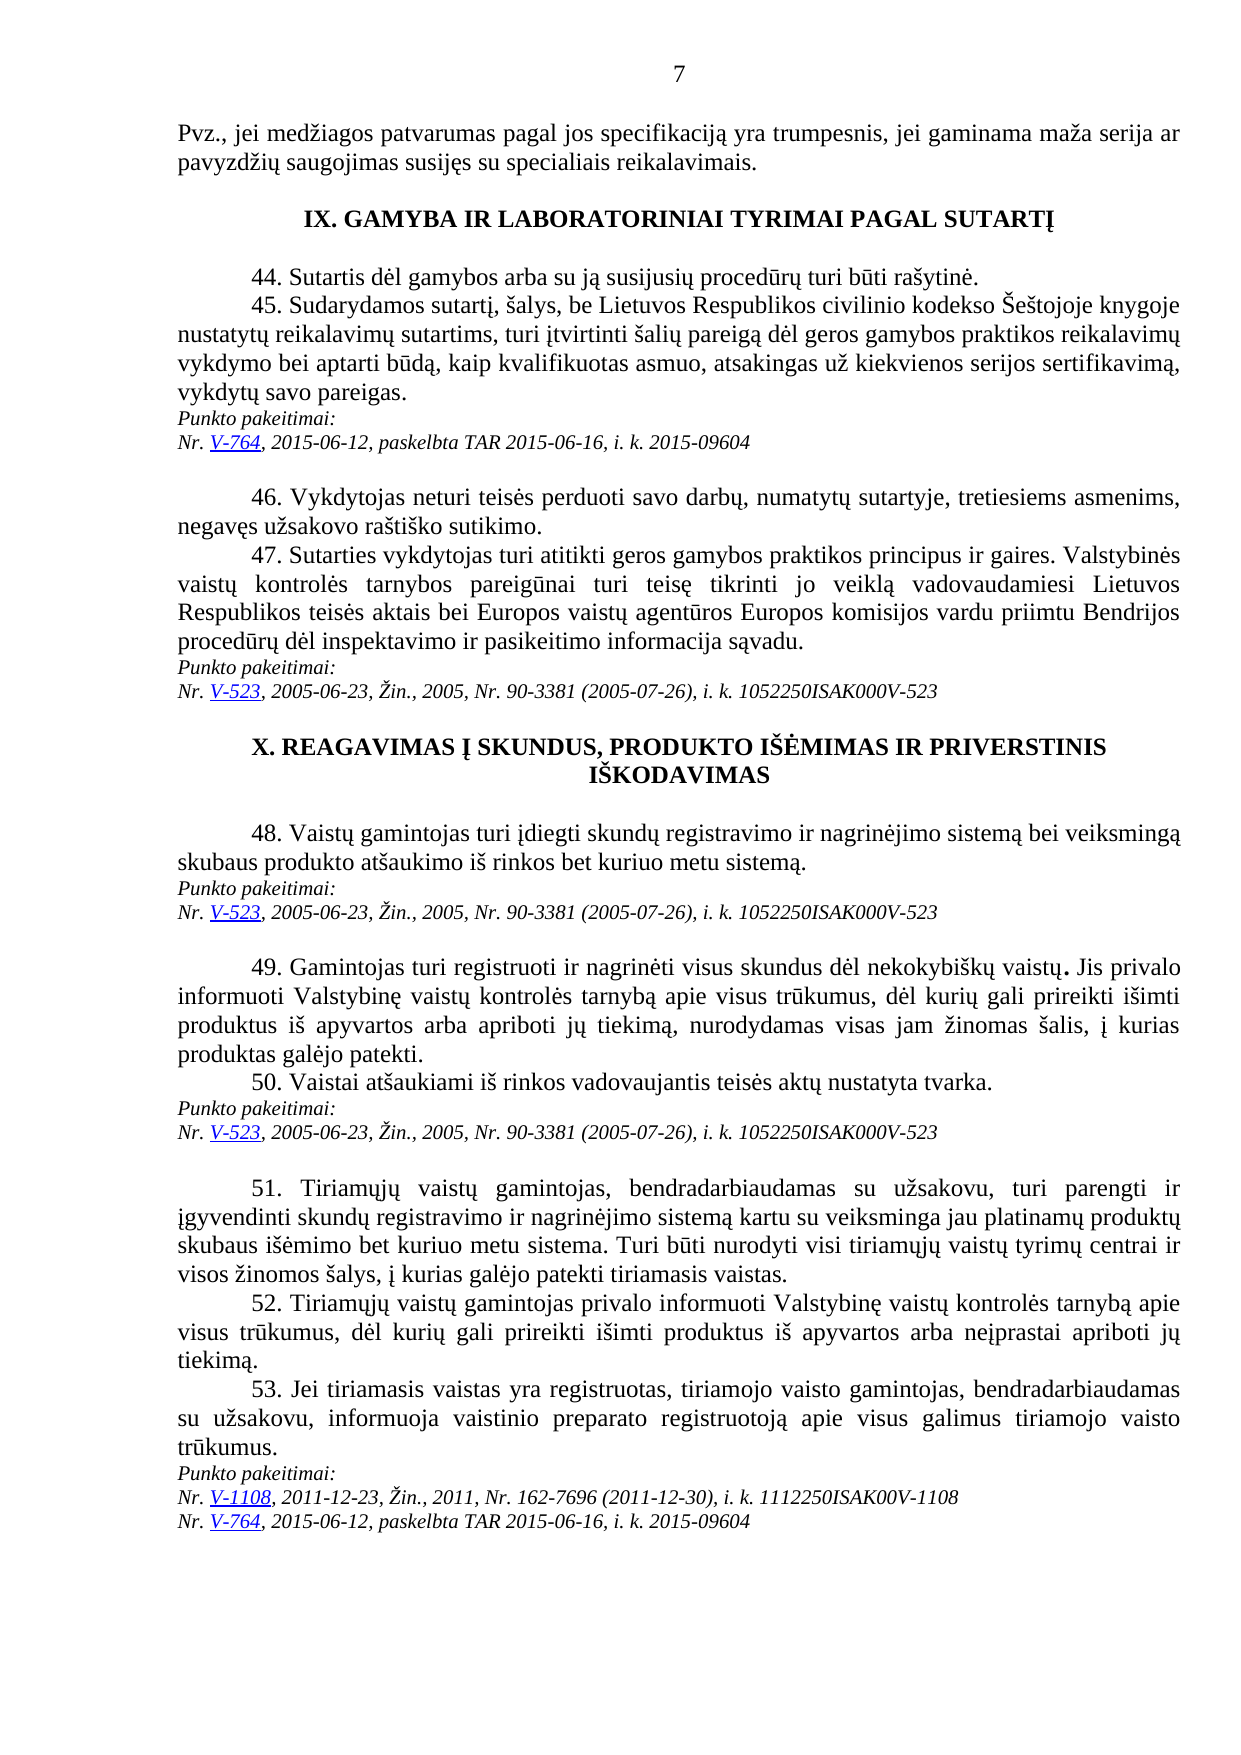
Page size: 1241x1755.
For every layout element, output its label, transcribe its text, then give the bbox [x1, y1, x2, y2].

text IX. GAMYBA IR LABORATORINIAI TYRIMAI PAGAL SUTARTĮ [177, 204, 1181, 233]
text Punkto pakeitimai: [177, 406, 1181, 430]
text Punkto pakeitimai: [177, 1461, 1181, 1485]
text Punkto pakeitimai: [177, 655, 1181, 679]
text Nr. V-523, 2005-06-23, Žin., 2005, Nr. 90-3381 (2005-07-26), i. k. 1052250ISAK000V-523 [177, 679, 1181, 703]
text Punkto pakeitimai: [177, 1096, 1181, 1120]
text 52. Tiriamųjų vaistų gamintojas privalo informuoti Valstybinę vaistų kontrolės tarnybą apie visus trūkumus, dėl kurių gali prireikti išimti produktus iš apyvartos arba neįprastai apriboti jų tiekimą. [177, 1288, 1181, 1374]
text 46. Vykdytojas neturi teisės perduoti savo darbų, numatytų sutartyje, tretiesiems asmenims, negavęs užsakovo raštiško sutikimo. [177, 482, 1181, 540]
text Nr. V-523, 2005-06-23, Žin., 2005, Nr. 90-3381 (2005-07-26), i. k. 1052250ISAK000V-523 [177, 1120, 1181, 1144]
text 53. Jei tiriamasis vaistas yra registruotas, tiriamojo vaisto gamintojas, bendradarbiaudamas su užsakovu, informuoja vaistinio preparato registruotoją apie visus galimus tiriamojo vaisto trūkumus. [177, 1374, 1181, 1461]
text 45. Sudarydamos sutartį, šalys, be Lietuvos Respublikos civilinio kodekso Šeštojoje knygoje nustatytų reikalavimų sutartims, turi įtvirtinti šalių pareigą dėl geros gamybos praktikos reikalavimų vykdymo bei aptarti būdą, kaip kvalifikuotas asmuo, atsakingas už kiekvienos serijos sertifikavimą, vykdytų savo pareigas. [177, 291, 1181, 406]
text X. REAGAVIMAS Į SKUNDUS, PRODUKTO IŠĖMIMAS IR PRIVERSTINIS IŠKODAVIMAS [177, 732, 1181, 789]
text Pvz., jei medžiagos patvarumas pagal jos specifikaciją yra trumpesnis, jei gaminama maža serija ar pavyzdžių saugojimas susijęs su specialiais reikalavimais. [177, 118, 1181, 176]
text Nr. V-523, 2005-06-23, Žin., 2005, Nr. 90-3381 (2005-07-26), i. k. 1052250ISAK000V-523 [177, 900, 1181, 924]
text 50. Vaistai atšaukiami iš rinkos vadovaujantis teisės aktų nustatyta tvarka. [177, 1067, 1181, 1096]
text Punkto pakeitimai: [177, 876, 1181, 900]
text Nr. V-764, 2015-06-12, paskelbta TAR 2015-06-16, i. k. 2015-09604 [177, 1509, 1181, 1533]
text Nr. V-1108, 2011-12-23, Žin., 2011, Nr. 162-7696 (2011-12-30), i. k. 1112250ISAK00V-1108 [177, 1485, 1181, 1509]
text 51. Tiriamųjų vaistų gamintojas, bendradarbiaudamas su užsakovu, turi parengti ir įgyvendinti skundų registravimo ir nagrinėjimo sistemą kartu su veiksminga jau platinamų produktų skubaus išėmimo bet kuriuo metu sistema. Turi būti nurodyti visi tiriamųjų vaistų tyrimų centrai ir visos žinomos šalys, į kurias galėjo patekti tiriamasis vaistas. [177, 1173, 1181, 1288]
text 48. Vaistų gamintojas turi įdiegti skundų registravimo ir nagrinėjimo sistemą bei veiksmingą skubaus produkto atšaukimo iš rinkos bet kuriuo metu sistemą. [177, 818, 1181, 876]
text 47. Sutarties vykdytojas turi atitikti geros gamybos praktikos principus ir gaires. Valstybinės vaistų kontrolės tarnybos pareigūnai turi teisę tikrinti jo veiklą vadovaudamiesi Lietuvos Respublikos teisės aktais bei Europos vaistų agentūros Europos komisijos vardu priimtu Bendrijos procedūrų dėl inspektavimo ir pasikeitimo informacija sąvadu. [177, 540, 1181, 655]
text 49. Gamintojas turi registruoti ir nagrinėti visus skundus dėl nekokybiškų vaistų. Jis privalo informuoti Valstybinę vaistų kontrolės tarnybą apie visus trūkumus, dėl kurių gali prireikti išimti produktus iš apyvartos arba apriboti jų tiekimą, nurodydamas visas jam žinomas šalis, į kurias produktas galėjo patekti. [177, 952, 1181, 1067]
text Nr. V-764, 2015-06-12, paskelbta TAR 2015-06-16, i. k. 2015-09604 [177, 430, 1181, 454]
text 44. Sutartis dėl gamybos arba su ją susijusių procedūrų turi būti rašytinė. [177, 262, 1181, 291]
